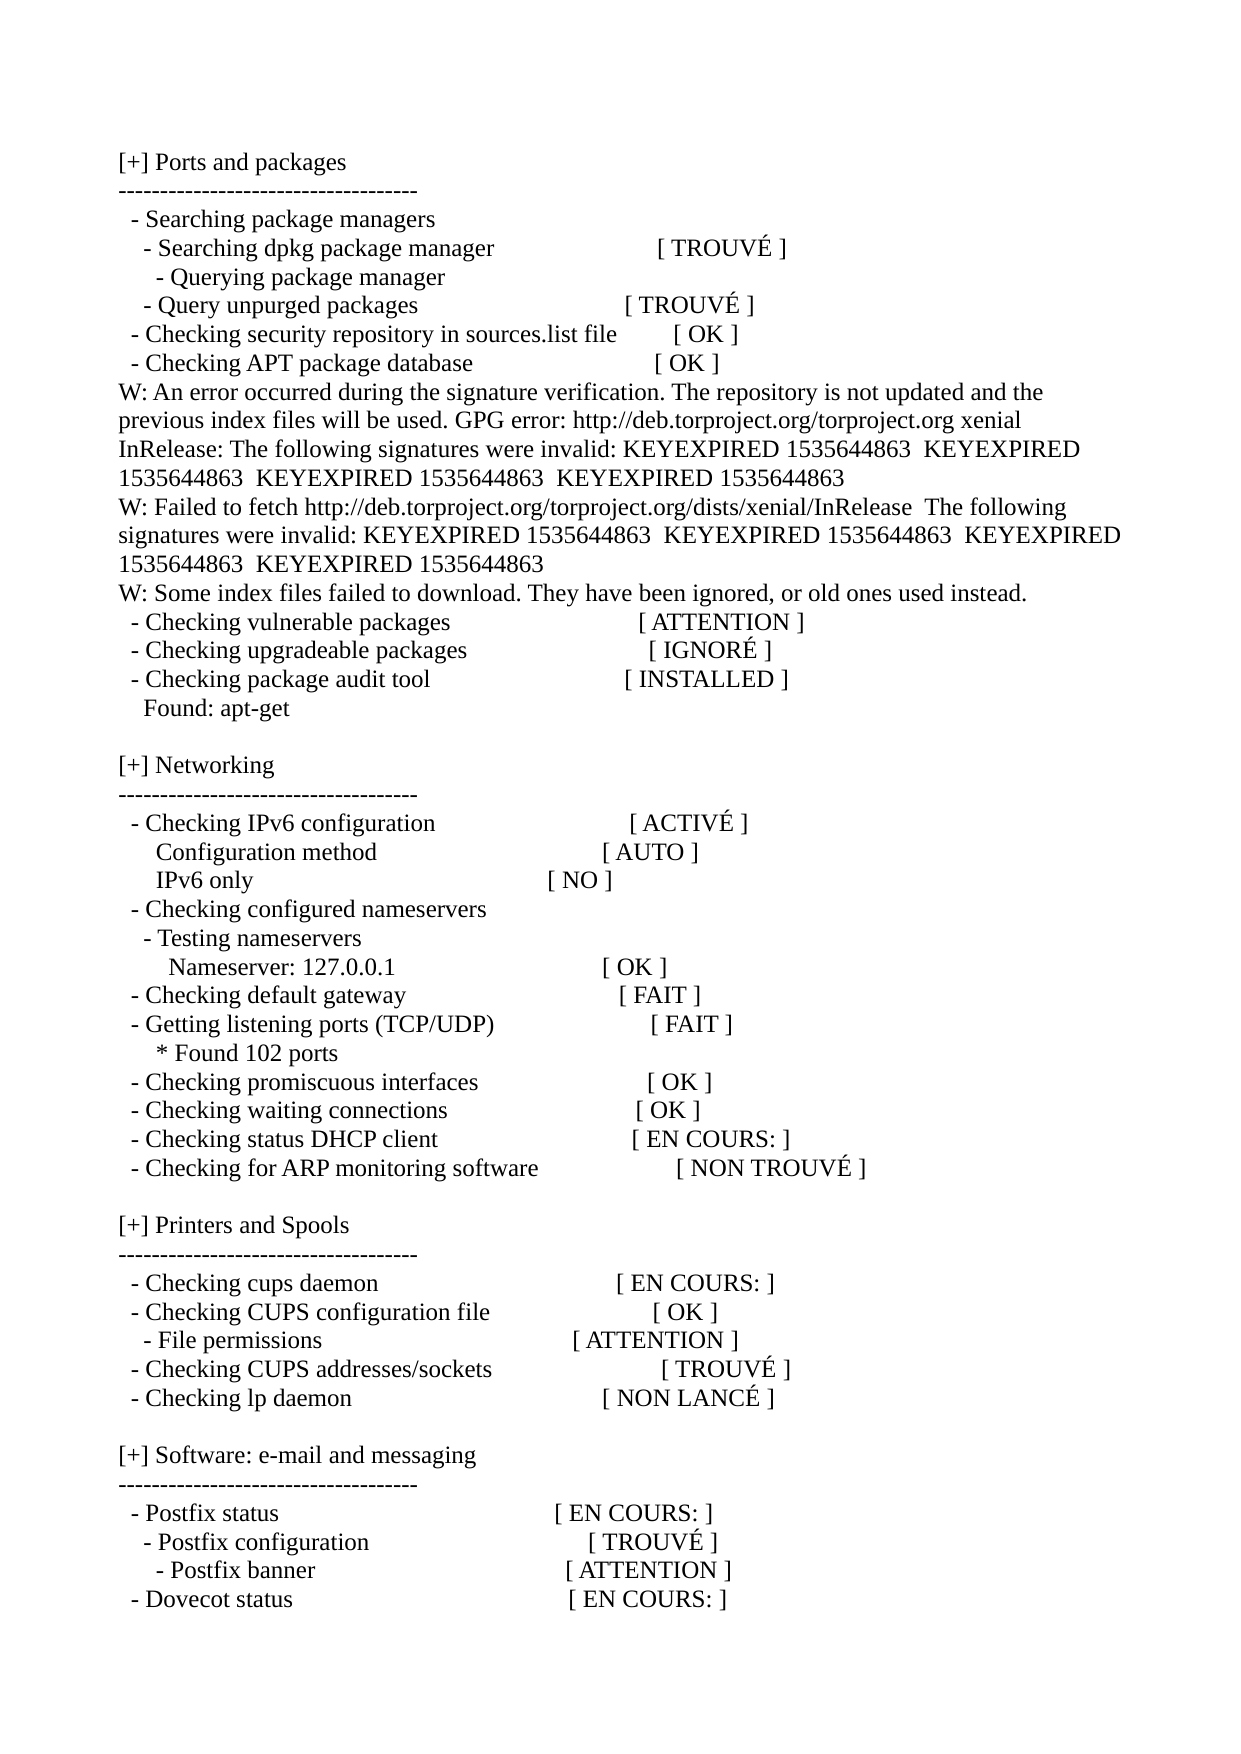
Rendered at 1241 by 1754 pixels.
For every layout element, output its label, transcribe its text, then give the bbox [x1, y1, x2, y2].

text - Dovecot status [ EN COURS: ] [118, 1584, 1122, 1613]
text - Postfix configuration [ TROUVÉ ] [118, 1527, 1122, 1556]
text [+] Ports and packages [118, 147, 1122, 176]
text - Checking CUPS configuration file [ OK ] [118, 1297, 1122, 1326]
text - Searching dpkg package manager [ TROUVÉ ] [118, 233, 1122, 262]
text - Postfix status [ EN COURS: ] [118, 1498, 1122, 1527]
text - Checking package audit tool [ INSTALLED ] [118, 664, 1122, 693]
text - Checking status DHCP client [ EN COURS: ] [118, 1124, 1122, 1153]
text - Getting listening ports (TCP/UDP) [ FAIT ] [118, 1009, 1122, 1038]
text [+] Software: e-mail and messaging [118, 1441, 1122, 1469]
text - Checking CUPS addresses/sockets [ TROUVÉ ] [118, 1354, 1122, 1383]
text - Testing nameservers [118, 923, 1122, 952]
text - Checking configured nameservers [118, 894, 1122, 923]
text - Postfix banner [ ATTENTION ] [118, 1556, 1122, 1584]
text - Checking APT package database [ OK ] [118, 348, 1122, 377]
text - Query unpurged packages [ TROUVÉ ] [118, 291, 1122, 319]
text - Checking cups daemon [ EN COURS: ] [118, 1268, 1122, 1297]
text - Checking vulnerable packages [ ATTENTION ] [118, 607, 1122, 636]
text Nameserver: 127.0.0.1 [ OK ] [118, 952, 1122, 981]
text - File permissions [ ATTENTION ] [118, 1326, 1122, 1354]
text - Checking lp daemon [ NON LANCÉ ] [118, 1383, 1122, 1412]
text ------------------------------------ [118, 176, 1122, 204]
text - Checking upgradeable packages [ IGNORÉ ] [118, 636, 1122, 664]
text - Checking for ARP monitoring software [ NON TROUVÉ ] [118, 1153, 1122, 1182]
text - Checking IPv6 configuration [ ACTIVÉ ] [118, 808, 1122, 837]
text - Searching package managers [118, 204, 1122, 233]
text [+] Networking [118, 751, 1122, 779]
text ------------------------------------ [118, 779, 1122, 808]
text * Found 102 ports [118, 1038, 1122, 1067]
text - Checking promiscuous interfaces [ OK ] [118, 1067, 1122, 1096]
text Found: apt-get [118, 693, 1122, 722]
text IPv6 only [ NO ] [118, 866, 1122, 894]
text W: Some index files failed to download. They have been ignored, or old ones used instead. [118, 578, 1122, 607]
text - Querying package manager [118, 262, 1122, 291]
text - Checking waiting connections [ OK ] [118, 1096, 1122, 1124]
text [+] Printers and Spools [118, 1211, 1122, 1239]
text ------------------------------------ [118, 1239, 1122, 1268]
text - Checking default gateway [ FAIT ] [118, 981, 1122, 1009]
text ------------------------------------ [118, 1469, 1122, 1498]
text W: An error occurred during the signature verification. The repository is not updated and the previous index files will be used. GPG error: http://deb.torproject.org/torproject.org xenial InRelease: The following signatures were invalid: KEYEXPIRED 1535644863 KEYEXPIRED 1535644863 KEYEXPIRED 1535644863 KEYEXPIRED 1535644863 [118, 377, 1122, 492]
text W: Failed to fetch http://deb.torproject.org/torproject.org/dists/xenial/InRelease The following signatures were invalid: KEYEXPIRED 1535644863 KEYEXPIRED 1535644863 KEYEXPIRED 1535644863 KEYEXPIRED 1535644863 [118, 492, 1122, 578]
text - Checking security repository in sources.list file [ OK ] [118, 319, 1122, 348]
text Configuration method [ AUTO ] [118, 837, 1122, 866]
